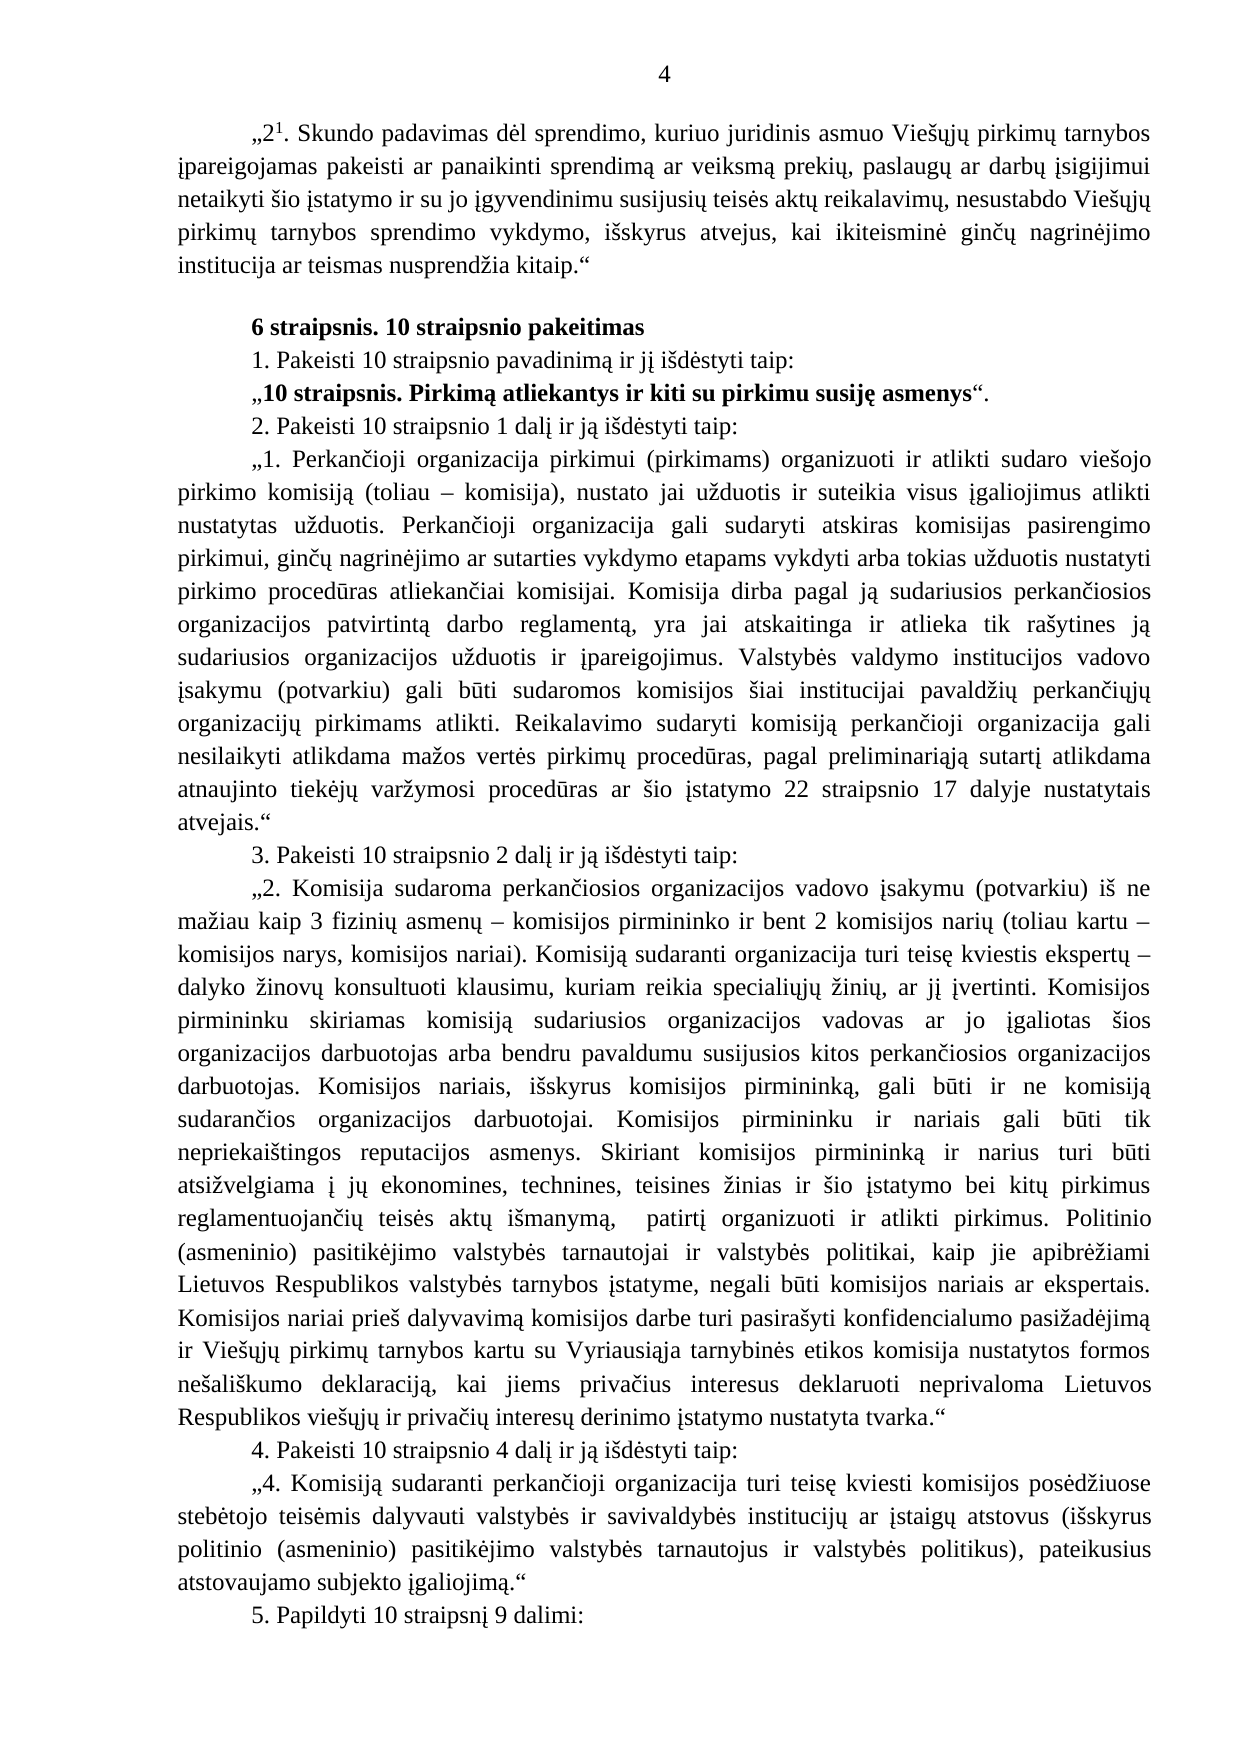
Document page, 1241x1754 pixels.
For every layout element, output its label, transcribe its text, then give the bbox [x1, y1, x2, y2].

text 1. Pakeisti 10 straipsnio pavadinimą ir jį išdėstyti taip: [177, 345, 1152, 374]
text „10 straipsnis. Pirkimą atliekantys ir kiti su pirkimu susiję asmenys“. [177, 378, 1152, 407]
text 6 straipsnis. 10 straipsnio pakeitimas [177, 312, 1152, 341]
text „2. Komisija sudaroma perkančiosios organizacijos vadovo įsakymu (potvarkiu) iš ne mažiau kaip 3 fizinių asmenų – komisijos pirmininko ir bent 2 komisijos narių (toliau kartu – komisijos narys, komisijos nariai). Komisiją sudaranti organizacija turi teisę kviestis ekspertų – dalyko žinovų konsultuoti klausimu, kuriam reikia specialiųjų žinių, ar jį įvertinti. Komisijos pirmininku skiriamas komisiją sudariusios organizacijos vadovas ar jo įgaliotas šios organizacijos darbuotojas arba bendru pavaldumu susijusios kitos perkančiosios organizacijos darbuotojas. Komisijos nariais, išskyrus komisijos pirmininką, gali būti ir ne komisiją sudarančios organizacijos darbuotojai. Komisijos pirmininku ir nariais gali būti tik nepriekaištingos reputacijos asmenys. Skiriant komisijos pirmininką ir narius turi būti atsižvelgiama į jų ekonomines, technines, teisines žinias ir šio įstatymo bei kitų pirkimus reglamentuojančių teisės aktų išmanymą, patirtį organizuoti ir atlikti pirkimus. Politinio (asmeninio) pasitikėjimo valstybės tarnautojai ir valstybės politikai, kaip jie apibrėžiami Lietuvos Respublikos valstybės tarnybos įstatyme, negali būti komisijos nariais ar ekspertais. Komisijos nariai prieš dalyvavimą komisijos darbe turi pasirašyti konfidencialumo pasižadėjimą ir Viešųjų pirkimų tarnybos kartu su Vyriausiąja tarnybinės etikos komisija nustatytos formos nešališkumo deklaraciją, kai jiems privačius interesus deklaruoti neprivaloma Lietuvos Respublikos viešųjų ir privačių interesų derinimo įstatymo nustatyta tvarka.“ [177, 873, 1152, 1430]
text 4. Pakeisti 10 straipsnio 4 dalį ir ją išdėstyti taip: [177, 1435, 1152, 1463]
text „21. Skundo padavimas dėl sprendimo, kuriuo juridinis asmuo Viešųjų pirkimų tarnybos įpareigojamas pakeisti ar panaikinti sprendimą ar veiksmą prekių, paslaugų ar darbų įsigijimui netaikyti šio įstatymo ir su jo įgyvendinimu susijusių teisės aktų reikalavimų, nesustabdo Viešųjų pirkimų tarnybos sprendimo vykdymo, išskyrus atvejus, kai ikiteisminė ginčų nagrinėjimo institucija ar teismas nusprendžia kitaip.“ [177, 118, 1152, 279]
text „4. Komisiją sudaranti perkančioji organizacija turi teisę kviesti komisijos posėdžiuose stebėtojo teisėmis dalyvauti valstybės ir savivaldybės institucijų ar įstaigų atstovus (išskyrus politinio (asmeninio) pasitikėjimo valstybės tarnautojus ir valstybės politikus), pateikusius atstovaujamo subjekto įgaliojimą.“ [177, 1468, 1152, 1596]
text „1. Perkančioji organizacija pirkimui (pirkimams) organizuoti ir atlikti sudaro viešojo pirkimo komisiją (toliau – komisija), nustato jai užduotis ir suteikia visus įgaliojimus atlikti nustatytas užduotis. Perkančioji organizacija gali sudaryti atskiras komisijas pasirengimo pirkimui, ginčų nagrinėjimo ar sutarties vykdymo etapams vykdyti arba tokias užduotis nustatyti pirkimo procedūras atliekančiai komisijai. Komisija dirba pagal ją sudariusios perkančiosios organizacijos patvirtintą darbo reglamentą, yra jai atskaitinga ir atlieka tik rašytines ją sudariusios organizacijos užduotis ir įpareigojimus. Valstybės valdymo institucijos vadovo įsakymu (potvarkiu) gali būti sudaromos komisijos šiai institucijai pavaldžių perkančiųjų organizacijų pirkimams atlikti. Reikalavimo sudaryti komisiją perkančioji organizacija gali nesilaikyti atlikdama mažos vertės pirkimų procedūras, pagal preliminariąją sutartį atlikdama atnaujinto tiekėjų varžymosi procedūras ar šio įstatymo 22 straipsnio 17 dalyje nustatytais atvejais.“ [177, 444, 1152, 836]
text 2. Pakeisti 10 straipsnio 1 dalį ir ją išdėstyti taip: [177, 411, 1152, 440]
text 5. Papildyti 10 straipsnį 9 dalimi: [177, 1600, 1152, 1628]
text 3. Pakeisti 10 straipsnio 2 dalį ir ją išdėstyti taip: [177, 840, 1152, 869]
